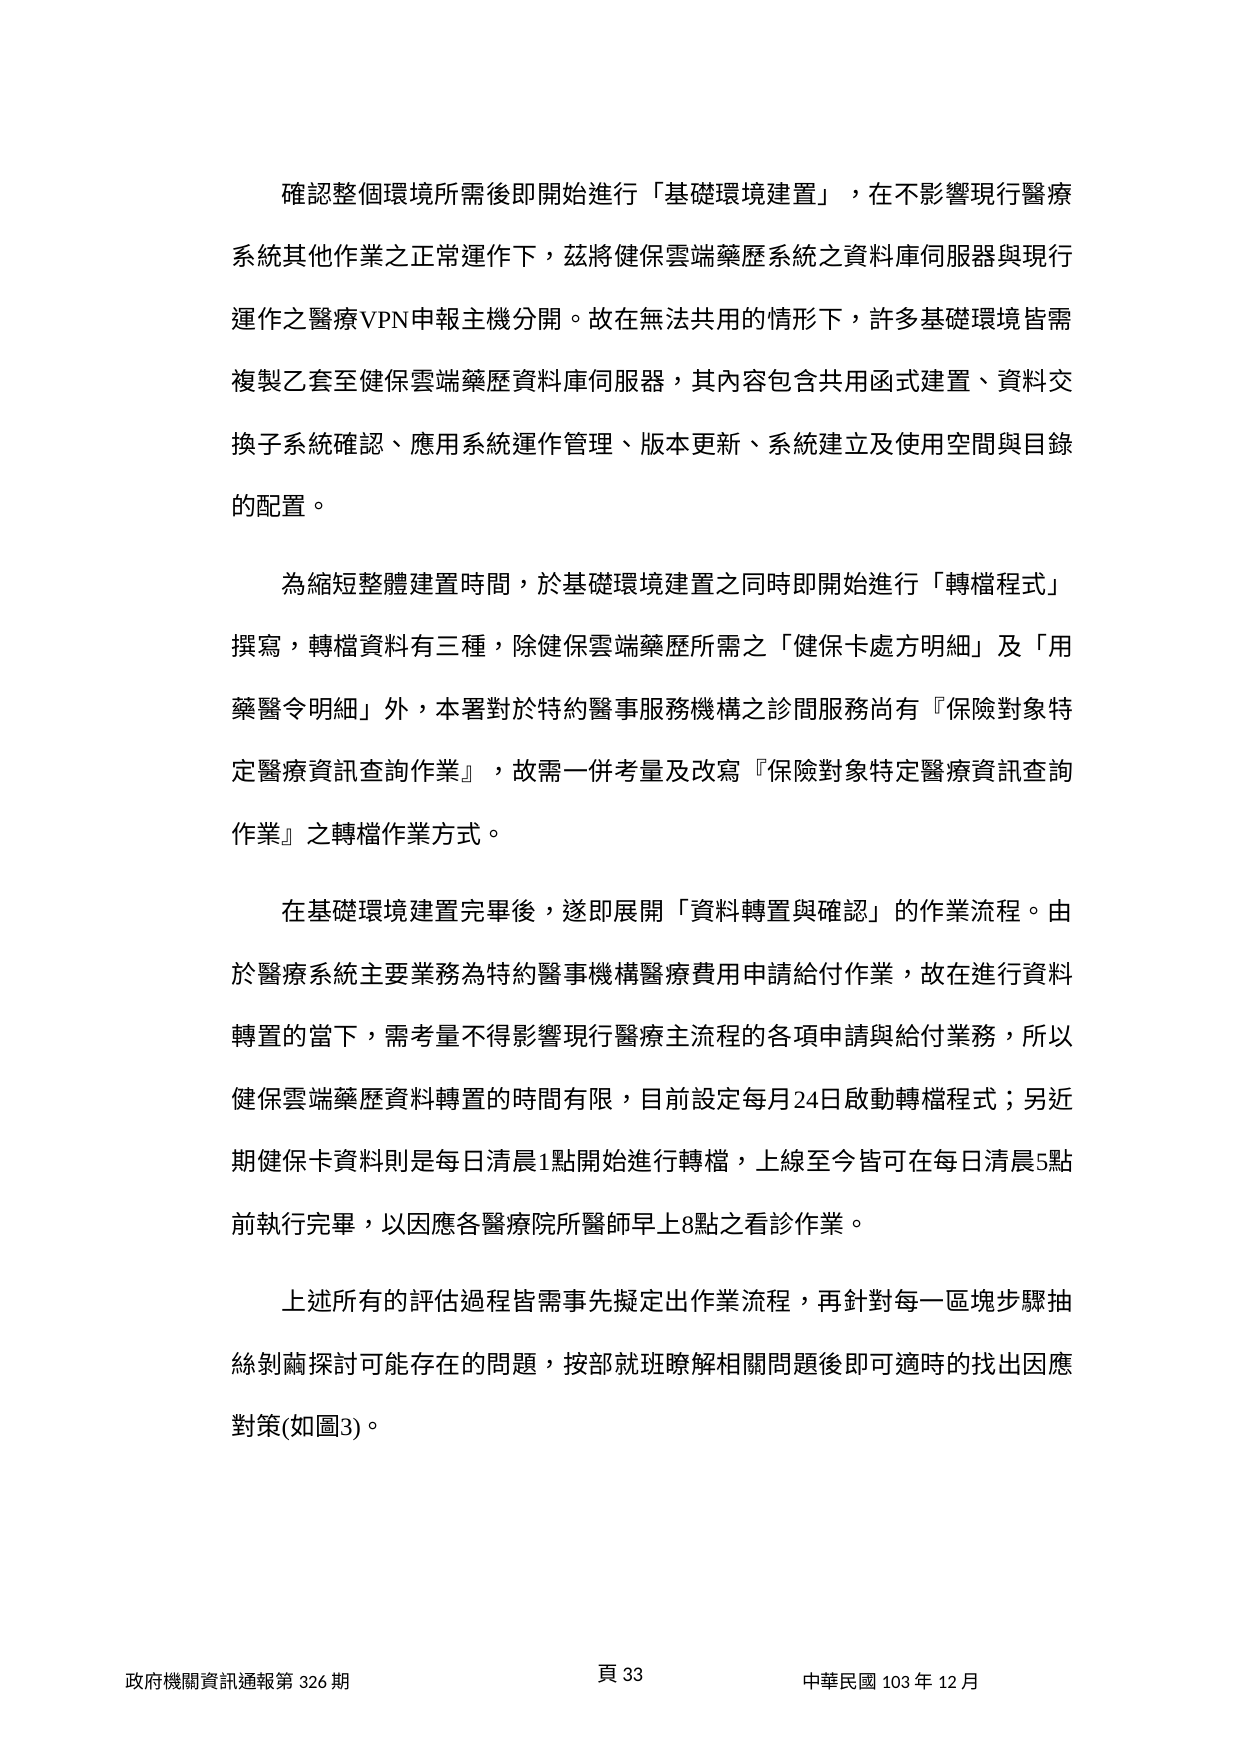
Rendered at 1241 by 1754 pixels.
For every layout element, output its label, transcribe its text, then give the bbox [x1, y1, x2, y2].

text 確認整個環境所需後即開始進行「基礎環境建置」，在不影響現行醫療系統其他作業之正常運作下，茲將健保雲端藥歷系統之資料庫伺服器與現行運作之醫療VPN申報主機分開。故在無法共用的情形下，許多基礎環境皆需複製乙套至健保雲端藥歷資料庫伺服器，其內容包含共用函式建置、資料交換子系統確認、應用系統運作管理、版本更新、系統建立及使用空間與目錄的配置。 [231, 151, 1073, 526]
text 為縮短整體建置時間，於基礎環境建置之同時即開始進行「轉檔程式」撰寫，轉檔資料有三種，除健保雲端藥歷所需之「健保卡處方明細」及「用藥醫令明細」外，本署對於特約醫事服務機構之診間服務尚有『保險對象特定醫療資訊查詢作業』，故需一併考量及改寫『保險對象特定醫療資訊查詢作業』之轉檔作業方式。 [231, 541, 1073, 853]
text 上述所有的評估過程皆需事先擬定出作業流程，再針對每一區塊步驟抽絲剝繭探討可能存在的問題，按部就班瞭解相關問題後即可適時的找出因應對策(如圖3)。 [231, 1258, 1073, 1446]
text 在基礎環境建置完畢後，遂即展開「資料轉置與確認」的作業流程。由於醫療系統主要業務為特約醫事機構醫療費用申請給付作業，故在進行資料轉置的當下，需考量不得影響現行醫療主流程的各項申請與給付業務，所以健保雲端藥歷資料轉置的時間有限，目前設定每月24日啟動轉檔程式；另近期健保卡資料則是每日清晨1點開始進行轉檔，上線至今皆可在每日清晨5點前執行完畢，以因應各醫療院所醫師早上8點之看診作業。 [231, 868, 1073, 1243]
